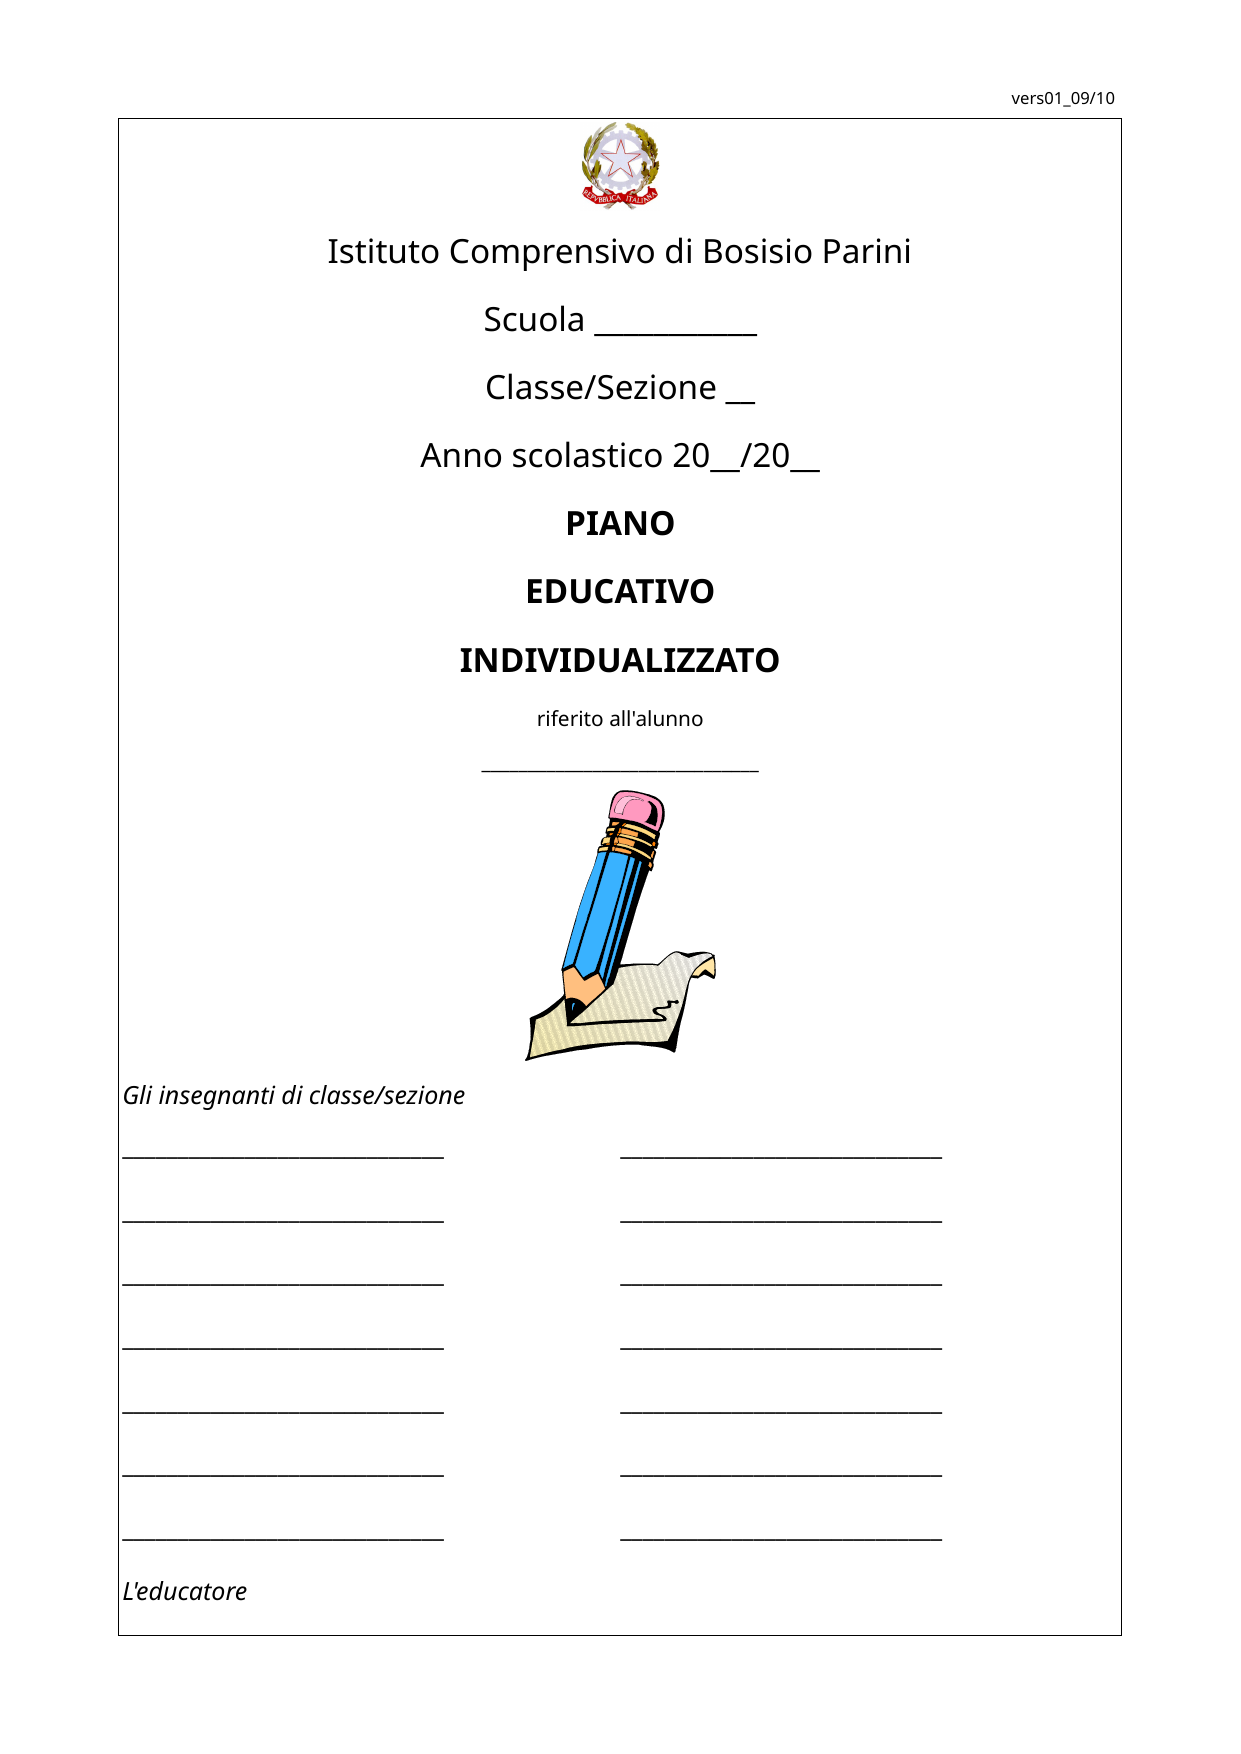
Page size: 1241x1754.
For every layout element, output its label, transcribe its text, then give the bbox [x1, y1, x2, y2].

text INDIVIDUALIZZATO [122, 636, 1118, 682]
text Istituto Comprensivo di Bosisio Parini [122, 228, 1118, 273]
text _____________________________ [620, 1129, 1118, 1163]
text _____________________________ [122, 1320, 620, 1354]
text Scuola ___________ [122, 296, 1118, 341]
text _____________________________ [620, 1256, 1118, 1290]
text _____________________________ [620, 1193, 1118, 1227]
text L'educatore [122, 1574, 1118, 1608]
text _____________________________ [122, 1383, 620, 1417]
text _____________________________ [620, 1320, 1118, 1354]
text Gli insegnanti di classe/sezione [122, 1078, 1118, 1112]
text _____________________________ [122, 1129, 620, 1163]
text PIANO [122, 500, 1118, 546]
text EDUCATIVO [122, 568, 1118, 614]
text Anno scolastico 20__/20__ [122, 432, 1118, 477]
text _____________________________ [122, 1510, 620, 1544]
text Classe/Sezione __ [122, 364, 1118, 409]
text ______________________________ [122, 747, 1118, 776]
text _____________________________ [620, 1383, 1118, 1417]
text _____________________________ [122, 1256, 620, 1290]
text riferito all'alunno [122, 704, 1118, 733]
text _____________________________ [620, 1447, 1118, 1481]
text _____________________________ [620, 1510, 1118, 1544]
text _____________________________ [122, 1193, 620, 1227]
text _____________________________ [122, 1447, 620, 1481]
